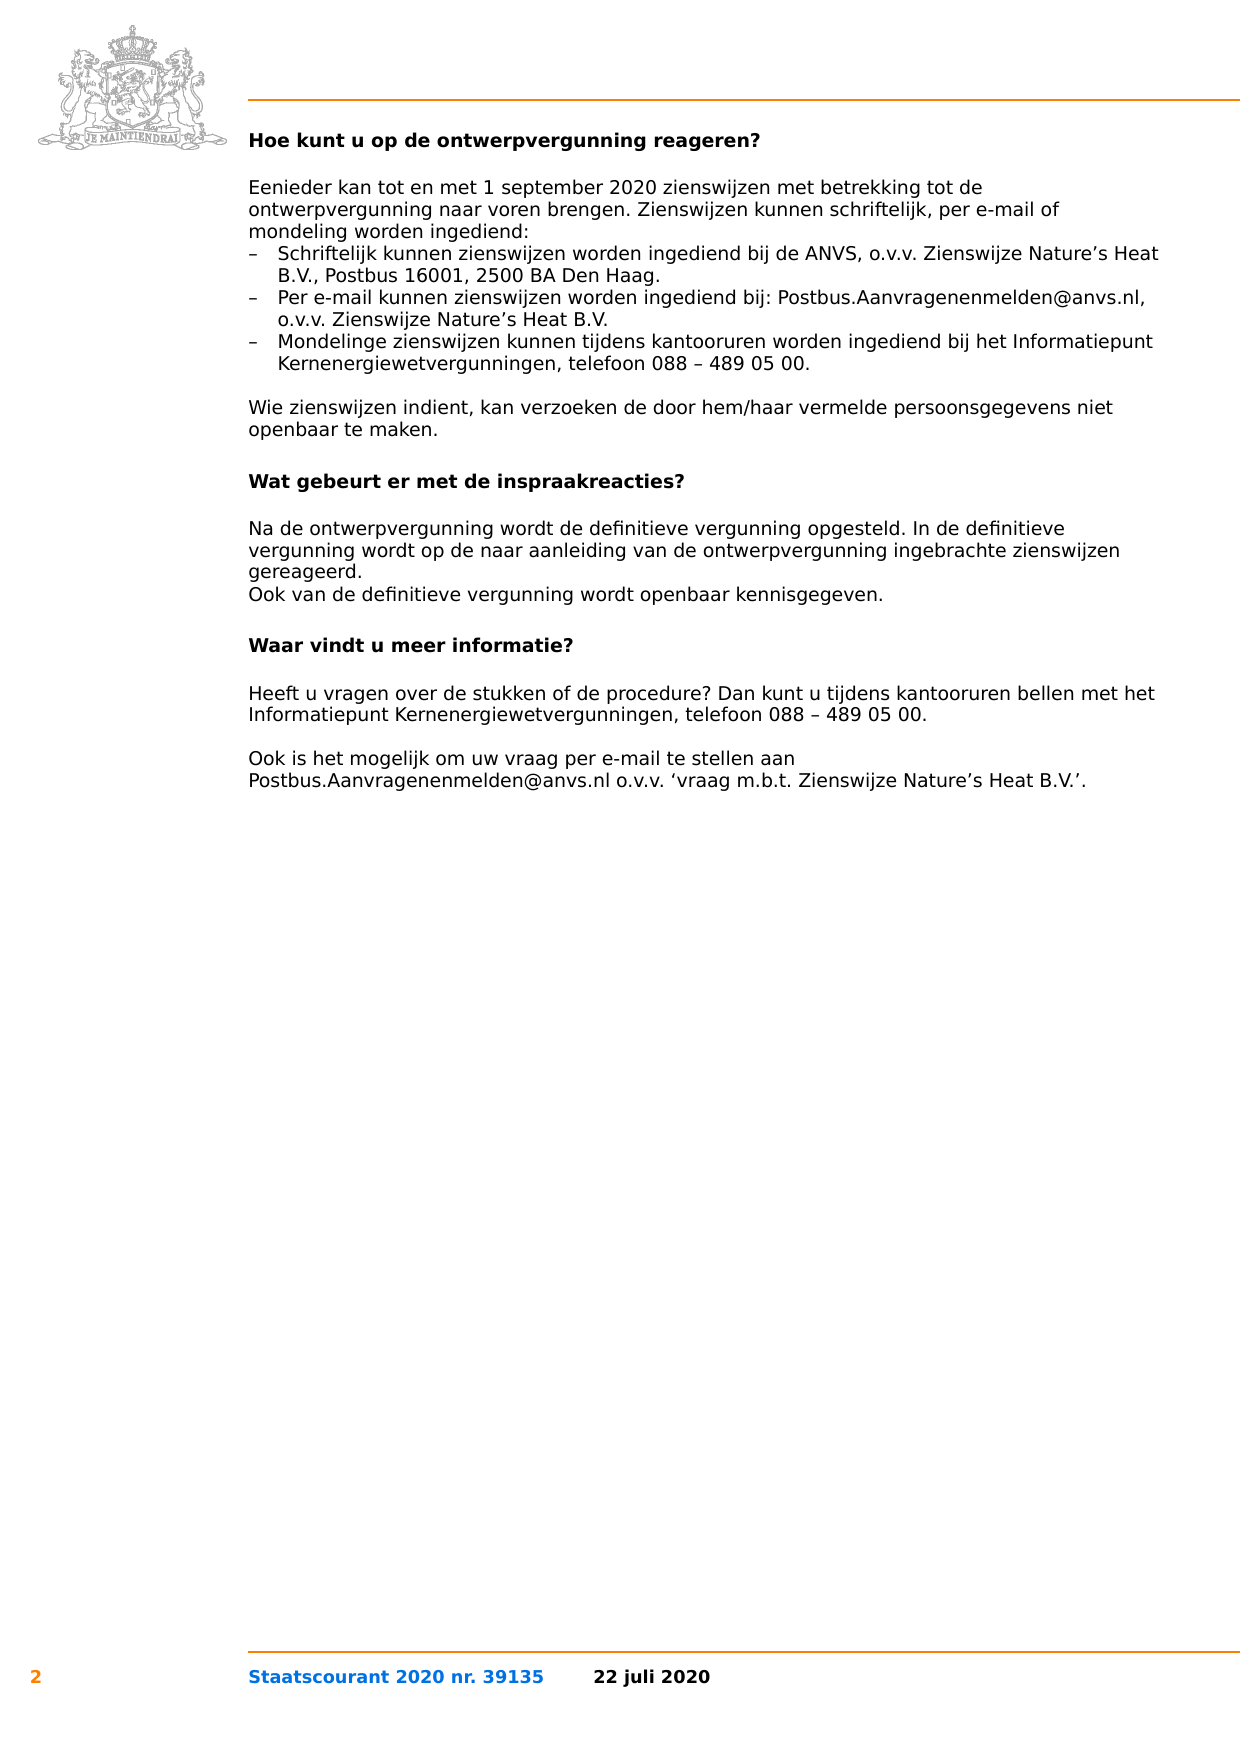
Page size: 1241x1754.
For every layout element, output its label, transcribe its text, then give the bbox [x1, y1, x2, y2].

subtitle Wat gebeurt er met de inspraakreacties? [248, 471, 1163, 492]
text Wie zienswijzen indient, kan verzoeken de door hem/haar vermelde persoonsgegevens niet openbaar te maken. [248, 397, 1163, 441]
text Ook van de definitieve vergunning wordt openbaar kennisgegeven. [248, 583, 1163, 605]
text Heeft u vragen over de stukken of de procedure? Dan kunt u tijdens kantooruren bellen met het Informatiepunt Kernenergiewetvergunningen, telefoon 088 – 489 05 00. [248, 682, 1163, 726]
text – Schriftelijk kunnen zienswijzen worden ingediend bij de ANVS, o.v.v. Zienswijze Nature’s Heat B.V., Postbus 16001, 2500 BA Den Haag. [248, 243, 1163, 287]
subtitle Hoe kunt u op de ontwerpvergunning reageren? [248, 130, 1163, 152]
text Ook is het mogelijk om uw vraag per e-mail te stellen aan Postbus.Aanvragenenmelden@anvs.nl o.v.v. ‘vraag m.b.t. Zienswijze Nature’s Heat B.V.’. [248, 748, 1163, 792]
picture [38, 25, 227, 150]
text Eenieder kan tot en met 1 september 2020 zienswijzen met betrekking tot de ontwerpvergunning naar voren brengen. Zienswijzen kunnen schriftelijk, per e-mail of mondeling worden ingediend: [248, 177, 1163, 243]
text Na de ontwerpvergunning wordt de definitieve vergunning opgesteld. In de definitieve vergunning wordt op de naar aanleiding van de ontwerpvergunning ingebrachte zienswijzen gereageerd. [248, 517, 1163, 583]
text – Per e-mail kunnen zienswijzen worden ingediend bij: Postbus.Aanvragenenmelden@anvs.nl, o.v.v. Zienswijze Nature’s Heat B.V. [248, 287, 1163, 331]
subtitle Waar vindt u meer informatie? [248, 635, 1163, 657]
text – Mondelinge zienswijzen kunnen tijdens kantooruren worden ingediend bij het Informatiepunt Kernenergiewetvergunningen, telefoon 088 – 489 05 00. [248, 331, 1163, 375]
